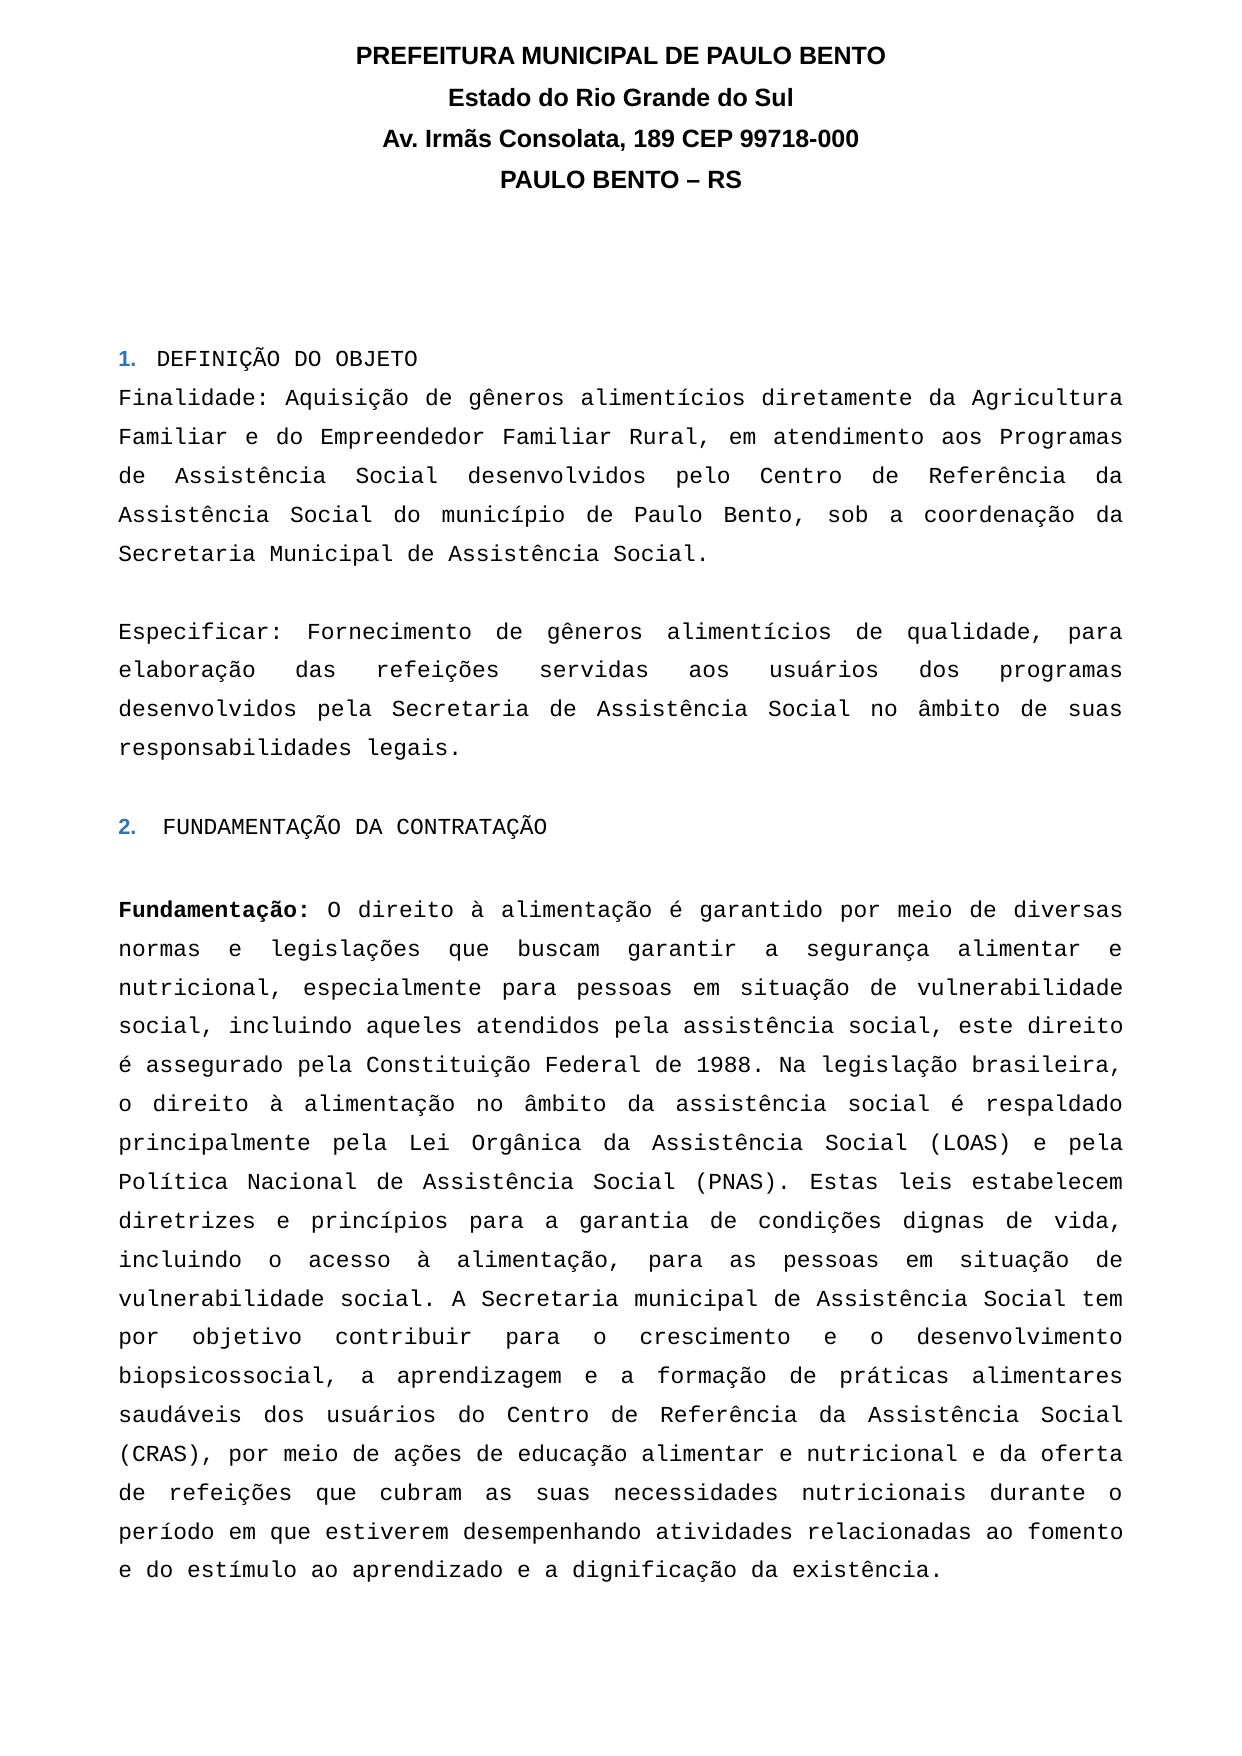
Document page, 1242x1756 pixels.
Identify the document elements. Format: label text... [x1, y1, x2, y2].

subtitle Especificar: Fornecimento de gêneros alimentícios de qualidade, para elaboração das refeições servidas aos usuários dos programas desenvolvidos pela Secretaria de Assistência Social no âmbito de suas responsabilidades legais. [118, 620, 1123, 762]
list DEFINIÇÃO DO OBJETO [118, 346, 1123, 373]
subtitle Finalidade: Aquisição de gêneros alimentícios diretamente da Agricultura Familiar e do Empreendedor Familiar Rural, em atendimento aos Programas de Assistência Social desenvolvidos pelo Centro de Referência da Assistência Social do município de Paulo Bento, sob a coordenação da Secretaria Municipal de Assistência Social. [118, 387, 1123, 568]
text Fundamentação: O direito à alimentação é garantido por meio de diversas normas e legislações que buscam garantir a segurança alimentar e nutricional, especialmente para pessoas em situação de vulnerabilidade social, incluindo aqueles atendidos pela assistência social, este direito é assegurado pela Constituição Federal de 1988. Na legislação brasileira, o direito à alimentação no âmbito da assistência social é respaldado principalmente pela Lei Orgânica da Assistência Social (LOAS) e pela Política Nacional de Assistência Social (PNAS). Estas leis estabelecem diretrizes e princípios para a garantia de condições dignas de vida, incluindo o acesso à alimentação, para as pessoas em situação de vulnerabilidade social. A Secretaria municipal de Assistência Social tem por objetivo contribuir para o crescimento e o desenvolvimento biopsicossocial, a aprendizagem e a formação de práticas alimentares saudáveis dos usuários do Centro de Referência da Assistência Social (CRAS), por meio de ações de educação alimentar e nutricional e da oferta de refeições que cubram as suas necessidades nutricionais durante o período em que estiverem desempenhando atividades relacionadas ao fomento e do estímulo ao aprendizado e a dignificação da existência. [118, 898, 1123, 1585]
list FUNDAMENTAÇÃO DA CONTRATAÇÃO [118, 814, 1123, 842]
